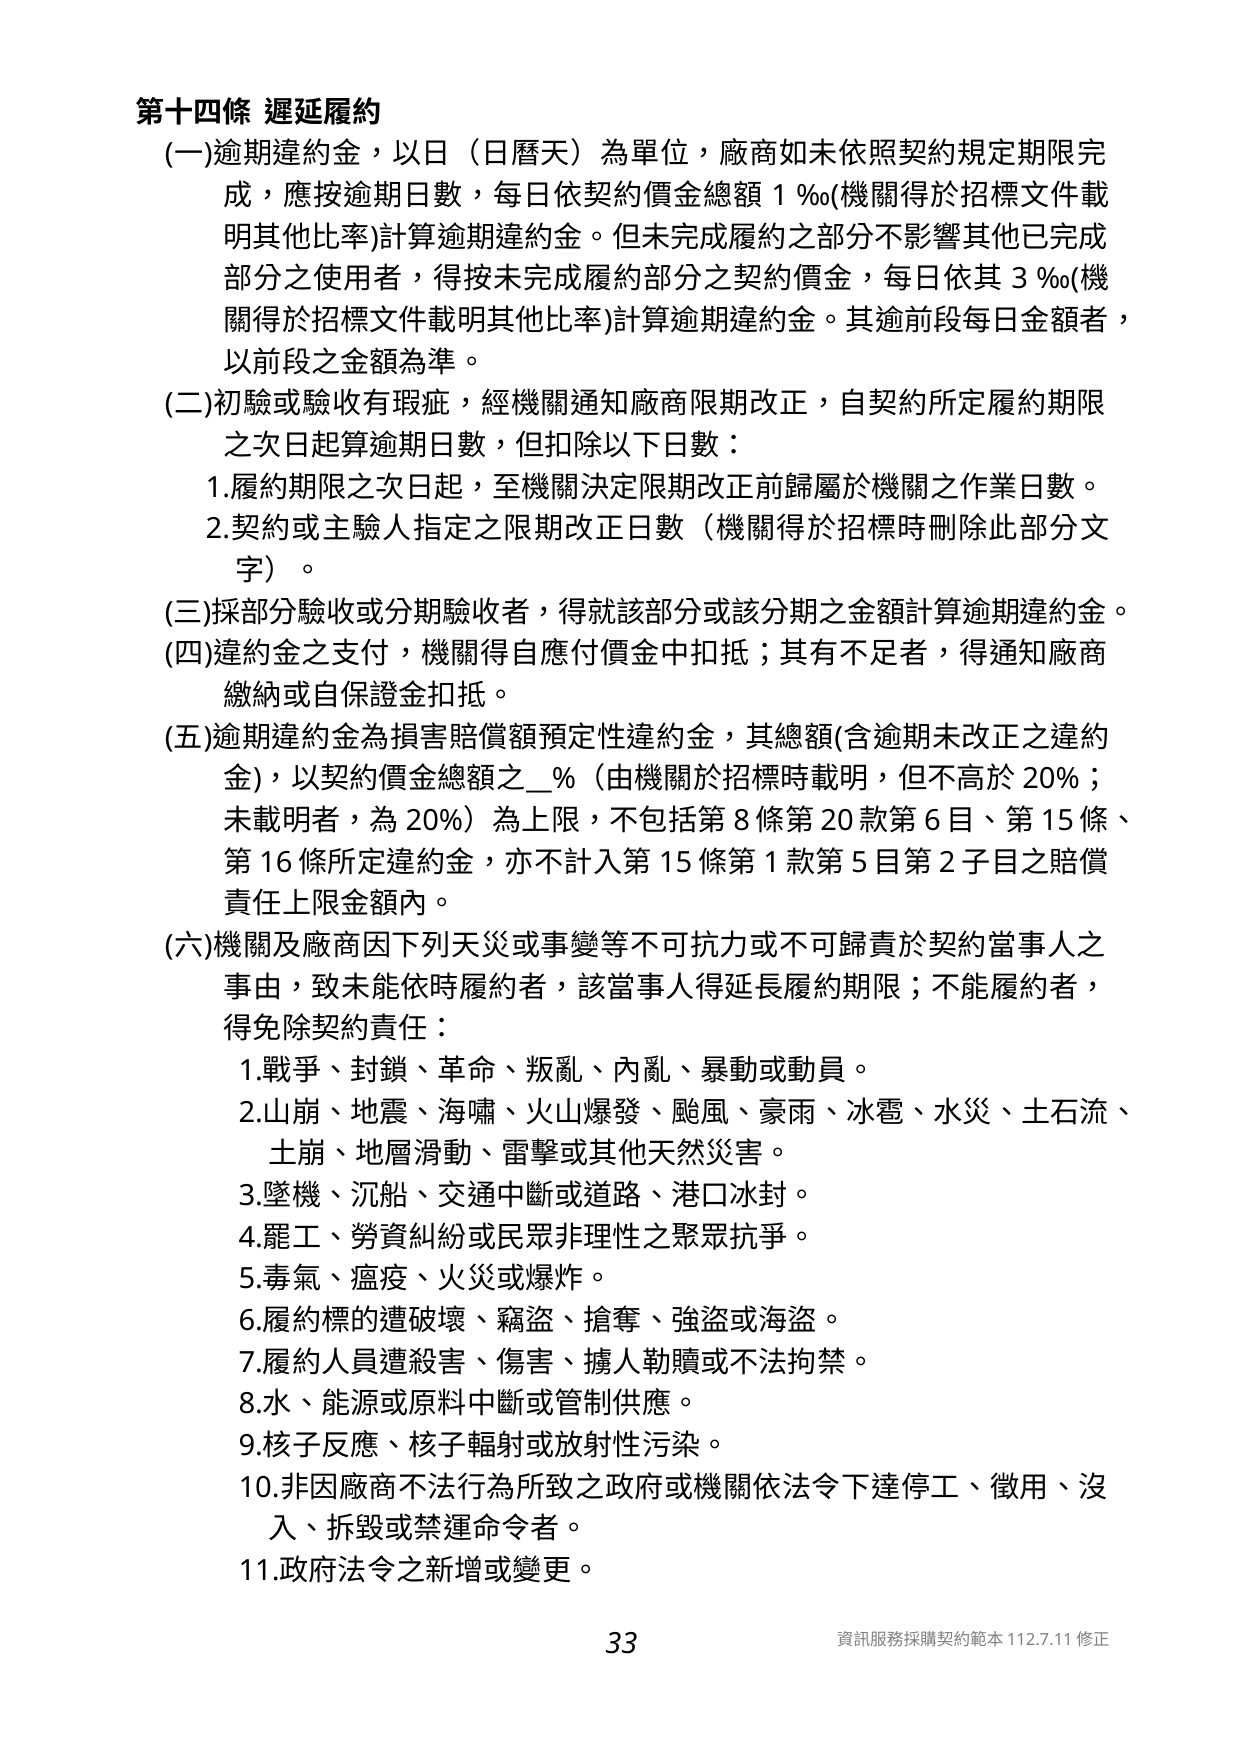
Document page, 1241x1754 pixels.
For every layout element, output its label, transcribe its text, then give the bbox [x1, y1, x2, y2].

text (三)採部分驗收或分期驗收者，得就該部分或該分期之金額計算逾期違約金。 [164, 589, 1109, 630]
text 5.毒氣、瘟疫、火災或爆炸。 [238, 1255, 1109, 1297]
text 1.戰爭、封鎖、革命、叛亂、內亂、暴動或動員。 [238, 1047, 1109, 1089]
text 10.非因廠商不法行為所致之政府或機關依法令下達停工、徵用、沒入、拆毀或禁運命令者。 [238, 1464, 1109, 1547]
text 第十四條 遲延履約 [135, 89, 1109, 130]
text 2.契約或主驗人指定之限期改正日數（機關得於招標時刪除此部分文字）。 [205, 505, 1109, 589]
text (一)逾期違約金，以日（日曆天）為單位，廠商如未依照契約規定期限完成，應按逾期日數，每日依契約價金總額 1 ‰(機關得於招標文件載明其他比率)計算逾期違約金。但未完成履約之部分不影響其他已完成部分之使用者，得按未完成履約部分之契約價金，每日依其3 ‰(機關得於招標文件載明其他比率)計算逾期違約金。其逾前段每日金額者，以前段之金額為準。 [164, 130, 1109, 380]
text 4.罷工、勞資糾紛或民眾非理性之聚眾抗爭。 [238, 1214, 1109, 1255]
text 3.墜機、沉船、交通中斷或道路、港口冰封。 [238, 1172, 1109, 1214]
text 1.履約期限之次日起，至機關決定限期改正前歸屬於機關之作業日數。 [205, 464, 1109, 505]
text 11.政府法令之新增或變更。 [238, 1547, 1109, 1589]
text (四)違約金之支付，機關得自應付價金中扣抵；其有不足者，得通知廠商繳納或自保證金扣抵。 [164, 630, 1109, 714]
text 2.山崩、地震、海嘯、火山爆發、颱風、豪雨、冰雹、水災、土石流、土崩、地層滑動、雷擊或其他天然災害。 [238, 1089, 1109, 1172]
text (六)機關及廠商因下列天災或事變等不可抗力或不可歸責於契約當事人之事由，致未能依時履約者，該當事人得延長履約期限；不能履約者，得免除契約責任： [164, 922, 1109, 1047]
text 6.履約標的遭破壞、竊盜、搶奪、強盜或海盜。 [238, 1297, 1109, 1339]
text 8.水、能源或原料中斷或管制供應。 [238, 1380, 1109, 1422]
text (五)逾期違約金為損害賠償額預定性違約金，其總額(含逾期未改正之違約金)，以契約價金總額之__%（由機關於招標時載明，但不高於20%；未載明者，為20%）為上限，不包括第8條第20款第6目、第15條、第16條所定違約金，亦不計入第15條第1款第5目第2子目之賠償責任上限金額內。 [164, 714, 1109, 922]
text (二)初驗或驗收有瑕疵，經機關通知廠商限期改正，自契約所定履約期限之次日起算逾期日數，但扣除以下日數： [164, 380, 1109, 464]
text 9.核子反應、核子輻射或放射性污染。 [238, 1422, 1109, 1464]
text 7.履約人員遭殺害、傷害、擄人勒贖或不法拘禁。 [238, 1339, 1109, 1380]
